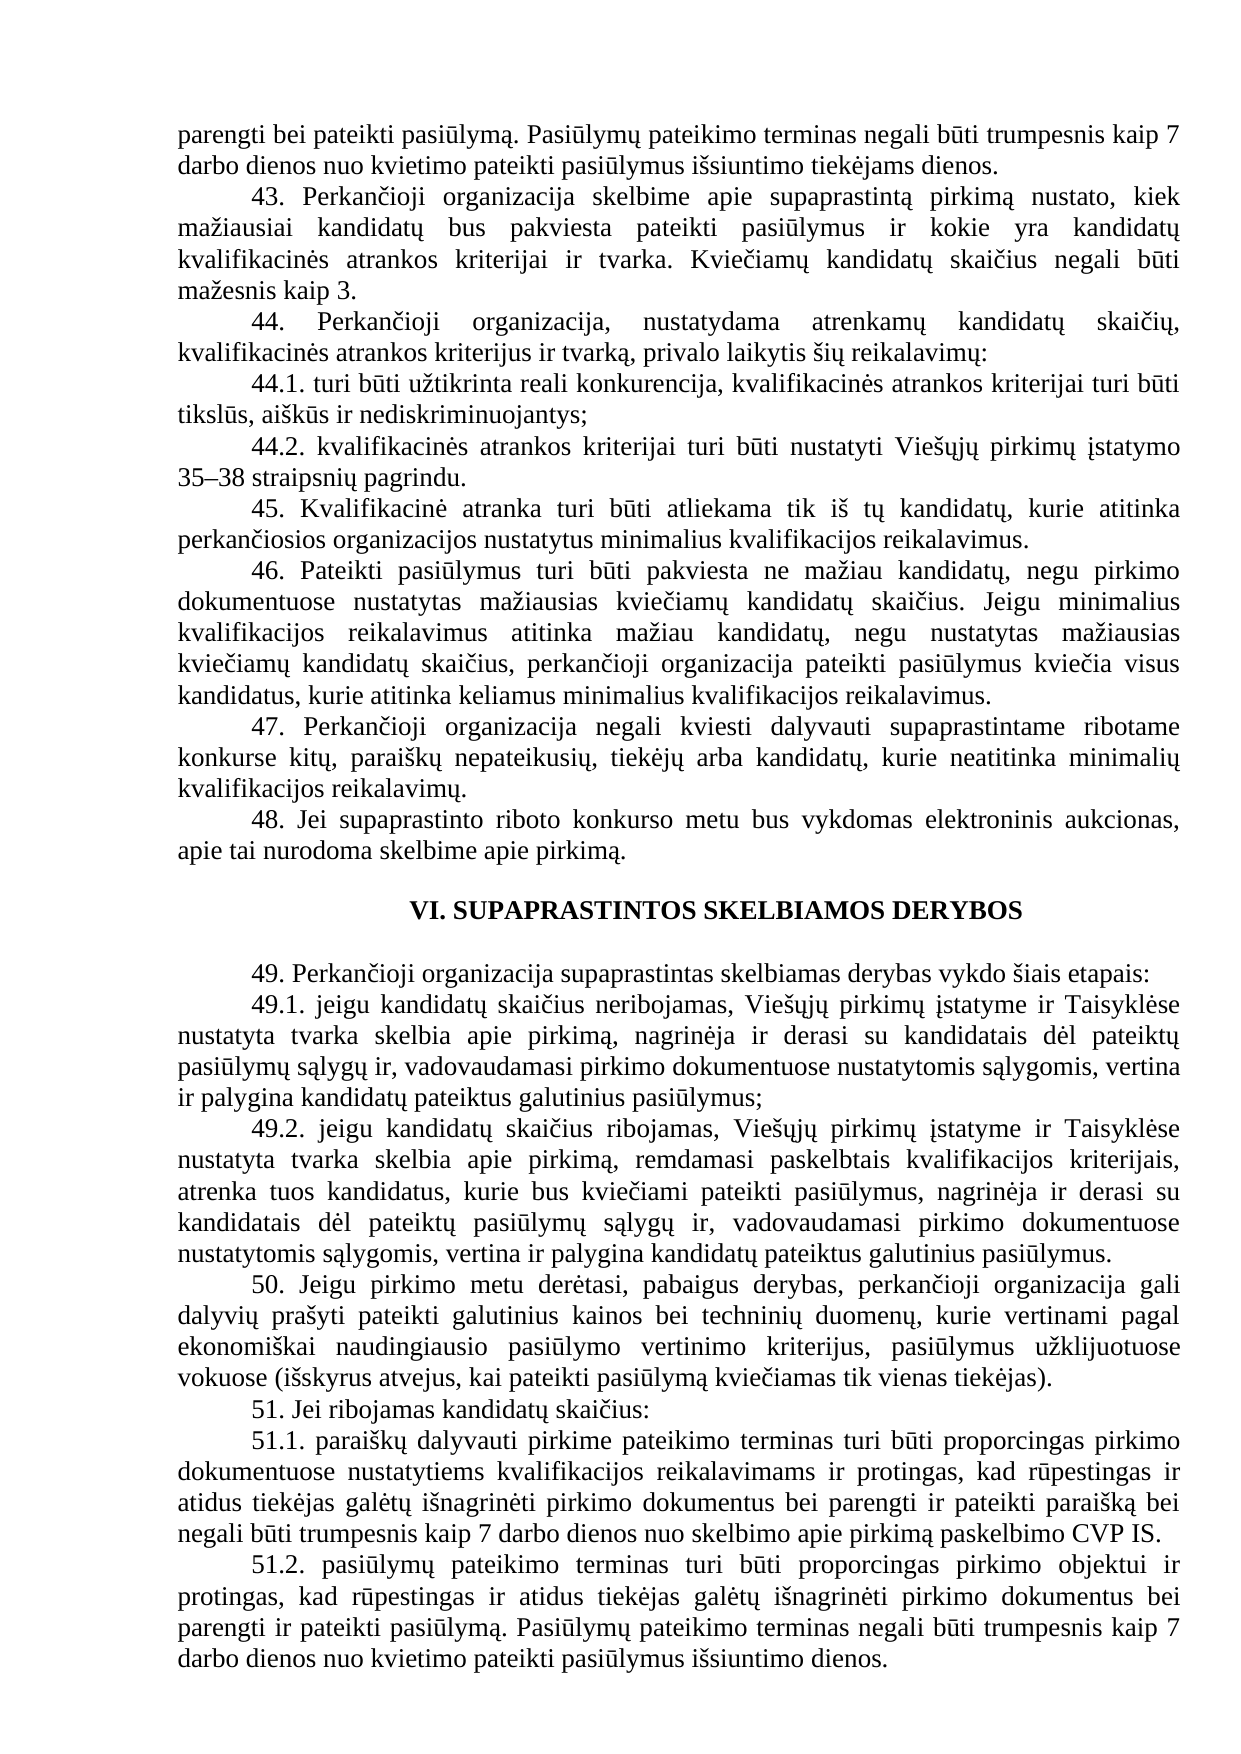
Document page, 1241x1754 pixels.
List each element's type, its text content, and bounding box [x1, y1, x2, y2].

text 45. Kvalifikacinė atranka turi būti atliekama tik iš tų kandidatų, kurie atitinka perkančiosios organizacijos nustatytus minimalius kvalifikacijos reikalavimus. [177, 492, 1181, 554]
text 50. Jeigu pirkimo metu derėtasi, pabaigus derybas, perkančioji organizacija gali dalyvių prašyti pateikti galutinius kainos bei techninių duomenų, kurie vertinami pagal ekonomiškai naudingiausio pasiūlymo vertinimo kriterijus, pasiūlymus užklijuotuose vokuose (išskyrus atvejus, kai pateikti pasiūlymą kviečiamas tik vienas tiekėjas). [177, 1268, 1181, 1393]
text VI. SUPAPRASTINTOS SKELBIAMOS DERYBOS [177, 894, 1181, 926]
text 49.2. jeigu kandidatų skaičius ribojamas, Viešųjų pirkimų įstatyme ir Taisyklėse nustatyta tvarka skelbia apie pirkimą, remdamasi paskelbtais kvalifikacijos kriterijais, atrenka tuos kandidatus, kurie bus kviečiami pateikti pasiūlymus, nagrinėja ir derasi su kandidatais dėl pateiktų pasiūlymų sąlygų ir, vadovaudamasi pirkimo dokumentuose nustatytomis sąlygomis, vertina ir palygina kandidatų pateiktus galutinius pasiūlymus. [177, 1112, 1181, 1268]
text 49. Perkančioji organizacija supaprastintas skelbiamas derybas vykdo šiais etapais: [177, 957, 1181, 988]
text 44.2. kvalifikacinės atrankos kriterijai turi būti nustatyti Viešųjų pirkimų įstatymo 35–38 straipsnių pagrindu. [177, 429, 1181, 492]
text 48. Jei supaprastinto riboto konkurso metu bus vykdomas elektroninis aukcionas, apie tai nurodoma skelbime apie pirkimą. [177, 803, 1181, 866]
text 51. Jei ribojamas kandidatų skaičius: [177, 1393, 1181, 1424]
text 43. Perkančioji organizacija skelbime apie supaprastintą pirkimą nustato, kiek mažiausiai kandidatų bus pakviesta pateikti pasiūlymus ir kokie yra kandidatų kvalifikacinės atrankos kriterijai ir tvarka. Kviečiamų kandidatų skaičius negali būti mažesnis kaip 3. [177, 180, 1181, 305]
text 44.1. turi būti užtikrinta reali konkurencija, kvalifikacinės atrankos kriterijai turi būti tikslūs, aiškūs ir nediskriminuojantys; [177, 367, 1181, 429]
text 51.2. pasiūlymų pateikimo terminas turi būti proporcingas pirkimo objektui ir protingas, kad rūpestingas ir atidus tiekėjas galėtų išnagrinėti pirkimo dokumentus bei parengti ir pateikti pasiūlymą. Pasiūlymų pateikimo terminas negali būti trumpesnis kaip 7 darbo dienos nuo kvietimo pateikti pasiūlymus išsiuntimo dienos. [177, 1548, 1181, 1673]
text 49.1. jeigu kandidatų skaičius neribojamas, Viešųjų pirkimų įstatyme ir Taisyklėse nustatyta tvarka skelbia apie pirkimą, nagrinėja ir derasi su kandidatais dėl pateiktų pasiūlymų sąlygų ir, vadovaudamasi pirkimo dokumentuose nustatytomis sąlygomis, vertina ir palygina kandidatų pateiktus galutinius pasiūlymus; [177, 988, 1181, 1112]
text 44. Perkančioji organizacija, nustatydama atrenkamų kandidatų skaičių, kvalifikacinės atrankos kriterijus ir tvarką, privalo laikytis šių reikalavimų: [177, 305, 1181, 367]
text 51.1. paraiškų dalyvauti pirkime pateikimo terminas turi būti proporcingas pirkimo dokumentuose nustatytiems kvalifikacijos reikalavimams ir protingas, kad rūpestingas ir atidus tiekėjas galėtų išnagrinėti pirkimo dokumentus bei parengti ir pateikti paraišką bei negali būti trumpesnis kaip 7 darbo dienos nuo skelbimo apie pirkimą paskelbimo CVP IS. [177, 1424, 1181, 1548]
text parengti bei pateikti pasiūlymą. Pasiūlymų pateikimo terminas negali būti trumpesnis kaip 7 darbo dienos nuo kvietimo pateikti pasiūlymus išsiuntimo tiekėjams dienos. [177, 118, 1181, 180]
text 46. Pateikti pasiūlymus turi būti pakviesta ne mažiau kandidatų, negu pirkimo dokumentuose nustatytas mažiausias kviečiamų kandidatų skaičius. Jeigu minimalius kvalifikacijos reikalavimus atitinka mažiau kandidatų, negu nustatytas mažiausias kviečiamų kandidatų skaičius, perkančioji organizacija pateikti pasiūlymus kviečia visus kandidatus, kurie atitinka keliamus minimalius kvalifikacijos reikalavimus. [177, 554, 1181, 710]
text 47. Perkančioji organizacija negali kviesti dalyvauti supaprastintame ribotame konkurse kitų, paraiškų nepateikusių, tiekėjų arba kandidatų, kurie neatitinka minimalių kvalifikacijos reikalavimų. [177, 710, 1181, 803]
